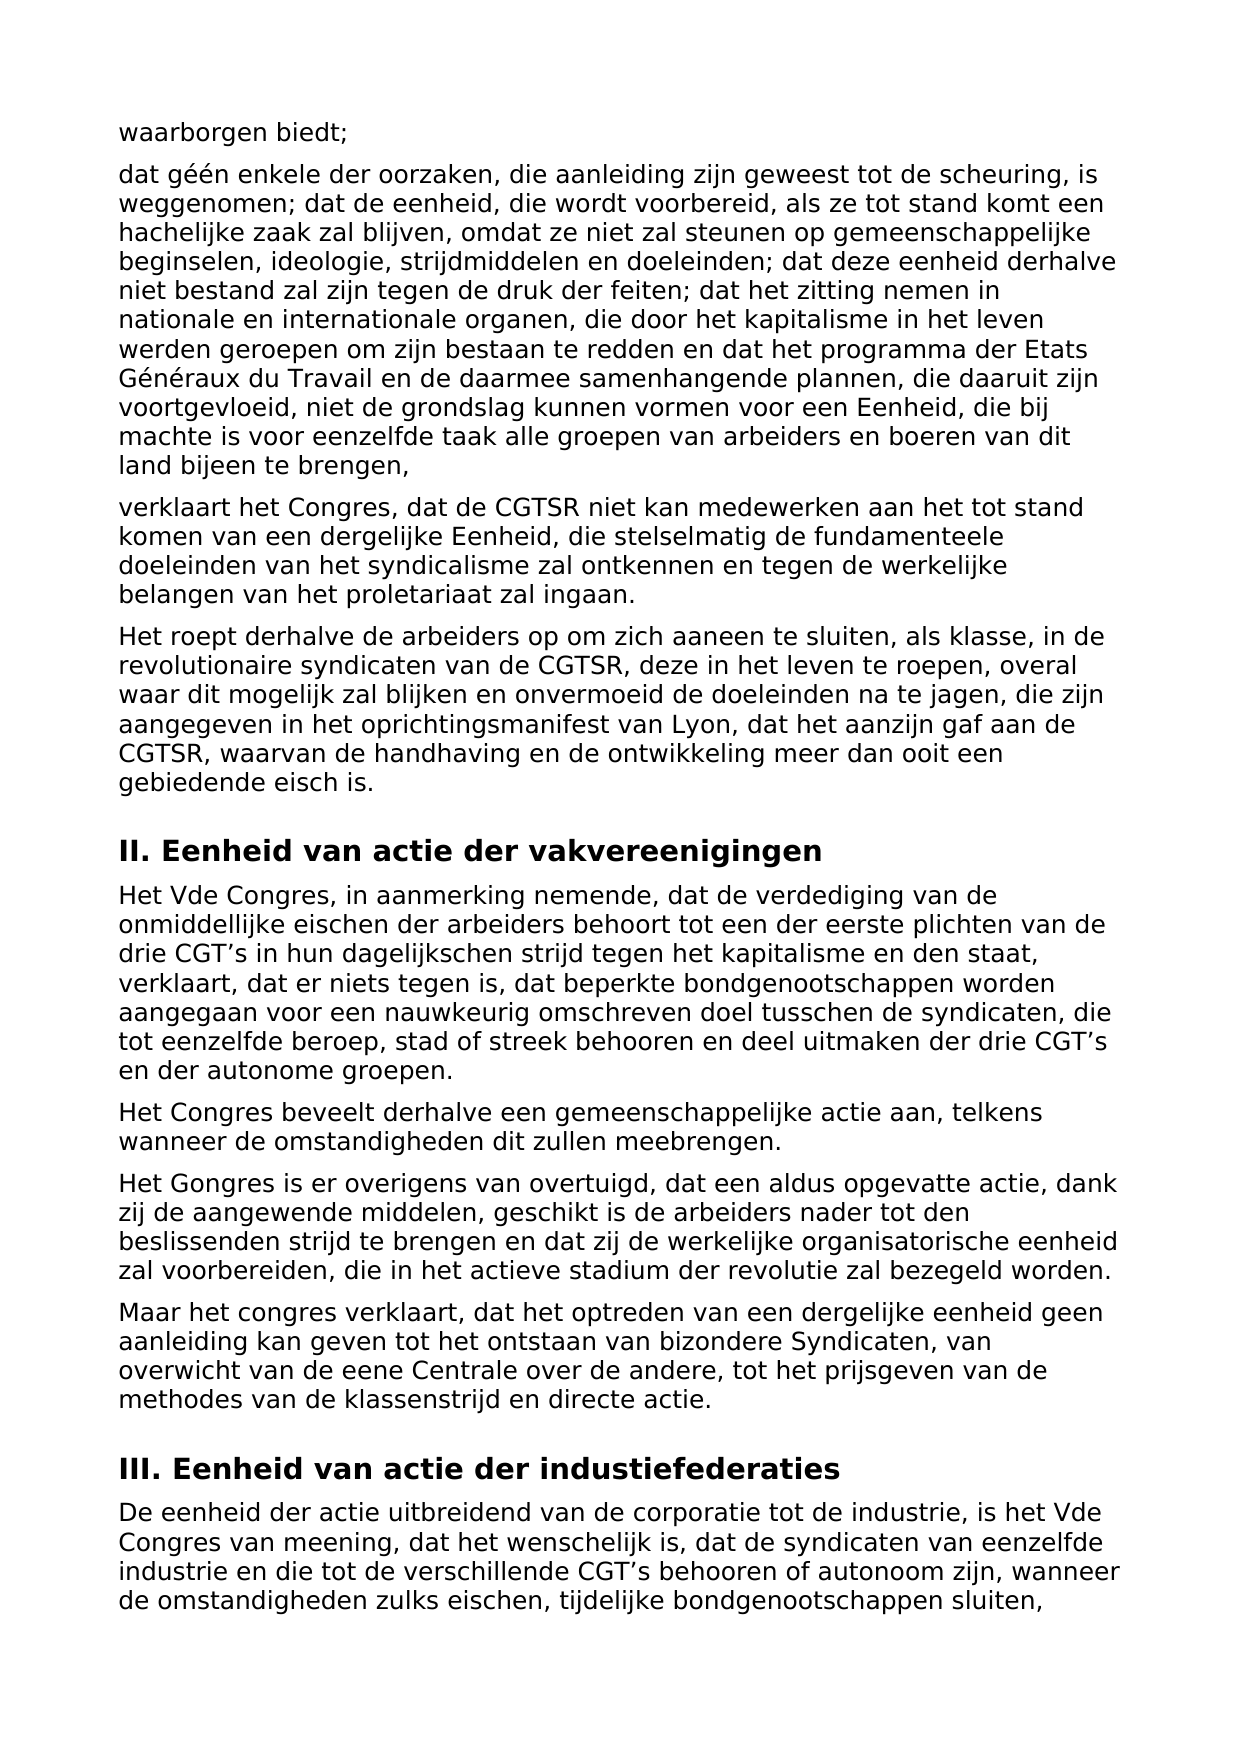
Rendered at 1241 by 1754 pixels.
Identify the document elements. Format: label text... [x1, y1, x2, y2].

text Maar het congres verklaart, dat het optreden van een dergelijke eenheid geen aanleiding kan geven tot het ontstaan van bizondere Syndicaten, van overwicht van de eene Centrale over de andere, tot het prijsgeven van de methodes van de klassenstrijd en directe actie. [118, 1298, 1122, 1414]
text De eenheid der actie uitbreidend van de corporatie tot de industrie, is het Vde Congres van meening, dat het wenschelijk is, dat de syndicaten van eenzelfde industrie en die tot de verschillende CGT’s behooren of autonoom zijn, wanneer de omstandigheden zulks eischen, tijdelijke bondgenootschappen sluiten, [118, 1498, 1122, 1615]
text Het roept derhalve de arbeiders op om zich aaneen te sluiten, als klasse, in de revolutionaire syndicaten van de CGTSR, deze in het leven te roepen, overal waar dit mogelijk zal blijken en onvermoeid de doeleinden na te jagen, die zijn aangegeven in het oprichtingsmanifest van Lyon, dat het aanzijn gaf aan de CGTSR, waarvan de handhaving en de ontwikkeling meer dan ooit een gebiedende eisch is. [118, 622, 1122, 797]
subtitle II. Eenheid van actie der vakvereenigingen [118, 835, 1122, 869]
subtitle III. Eenheid van actie der industiefederaties [118, 1452, 1122, 1486]
text Het Gongres is er overigens van overtuigd, dat een aldus opgevatte actie, dank zij de aangewende middelen, geschikt is de arbeiders nader tot den beslissenden strijd te brengen en dat zij de werkelijke organisatorische eenheid zal voorbereiden, die in het actieve stadium der revolutie zal bezegeld worden. [118, 1169, 1122, 1285]
text Het Vde Congres, in aanmerking nemende, dat de verdediging van de onmiddellijke eischen der arbeiders behoort tot een der eerste plichten van de drie CGT’s in hun dagelijkschen strijd tegen het kapitalisme en den staat, verklaart, dat er niets tegen is, dat beperkte bondgenootschappen worden aangegaan voor een nauwkeurig omschreven doel tusschen de syndicaten, die tot eenzelfde beroep, stad of streek behooren en deel uitmaken der drie CGT’s en der autonome groepen. [118, 881, 1122, 1085]
text waarborgen biedt; [118, 118, 1122, 147]
text verklaart het Congres, dat de CGTSR niet kan medewerken aan het tot stand komen van een dergelijke Eenheid, die stelselmatig de fundamenteele doeleinden van het syndicalisme zal ontkennen en tegen de werkelijke belangen van het proletariaat zal ingaan. [118, 493, 1122, 610]
text Het Congres beveelt derhalve een gemeenschappelijke actie aan, telkens wanneer de omstandigheden dit zullen meebrengen. [118, 1098, 1122, 1156]
text dat géén enkele der oorzaken, die aanleiding zijn geweest tot de scheuring, is weggenomen; dat de eenheid, die wordt voorbereid, als ze tot stand komt een hachelijke zaak zal blijven, omdat ze niet zal steunen op gemeenschappelijke beginselen, ideologie, strijdmiddelen en doeleinden; dat deze eenheid derhalve niet bestand zal zijn tegen de druk der feiten; dat het zitting nemen in nationale en internationale organen, die door het kapitalisme in het leven werden geroepen om zijn bestaan te redden en dat het programma der Etats Généraux du Travail en de daarmee samenhangende plannen, die daaruit zijn voortgevloeid, niet de grondslag kunnen vormen voor een Eenheid, die bij machte is voor eenzelfde taak alle groepen van arbeiders en boeren van dit land bijeen te brengen, [118, 160, 1122, 481]
